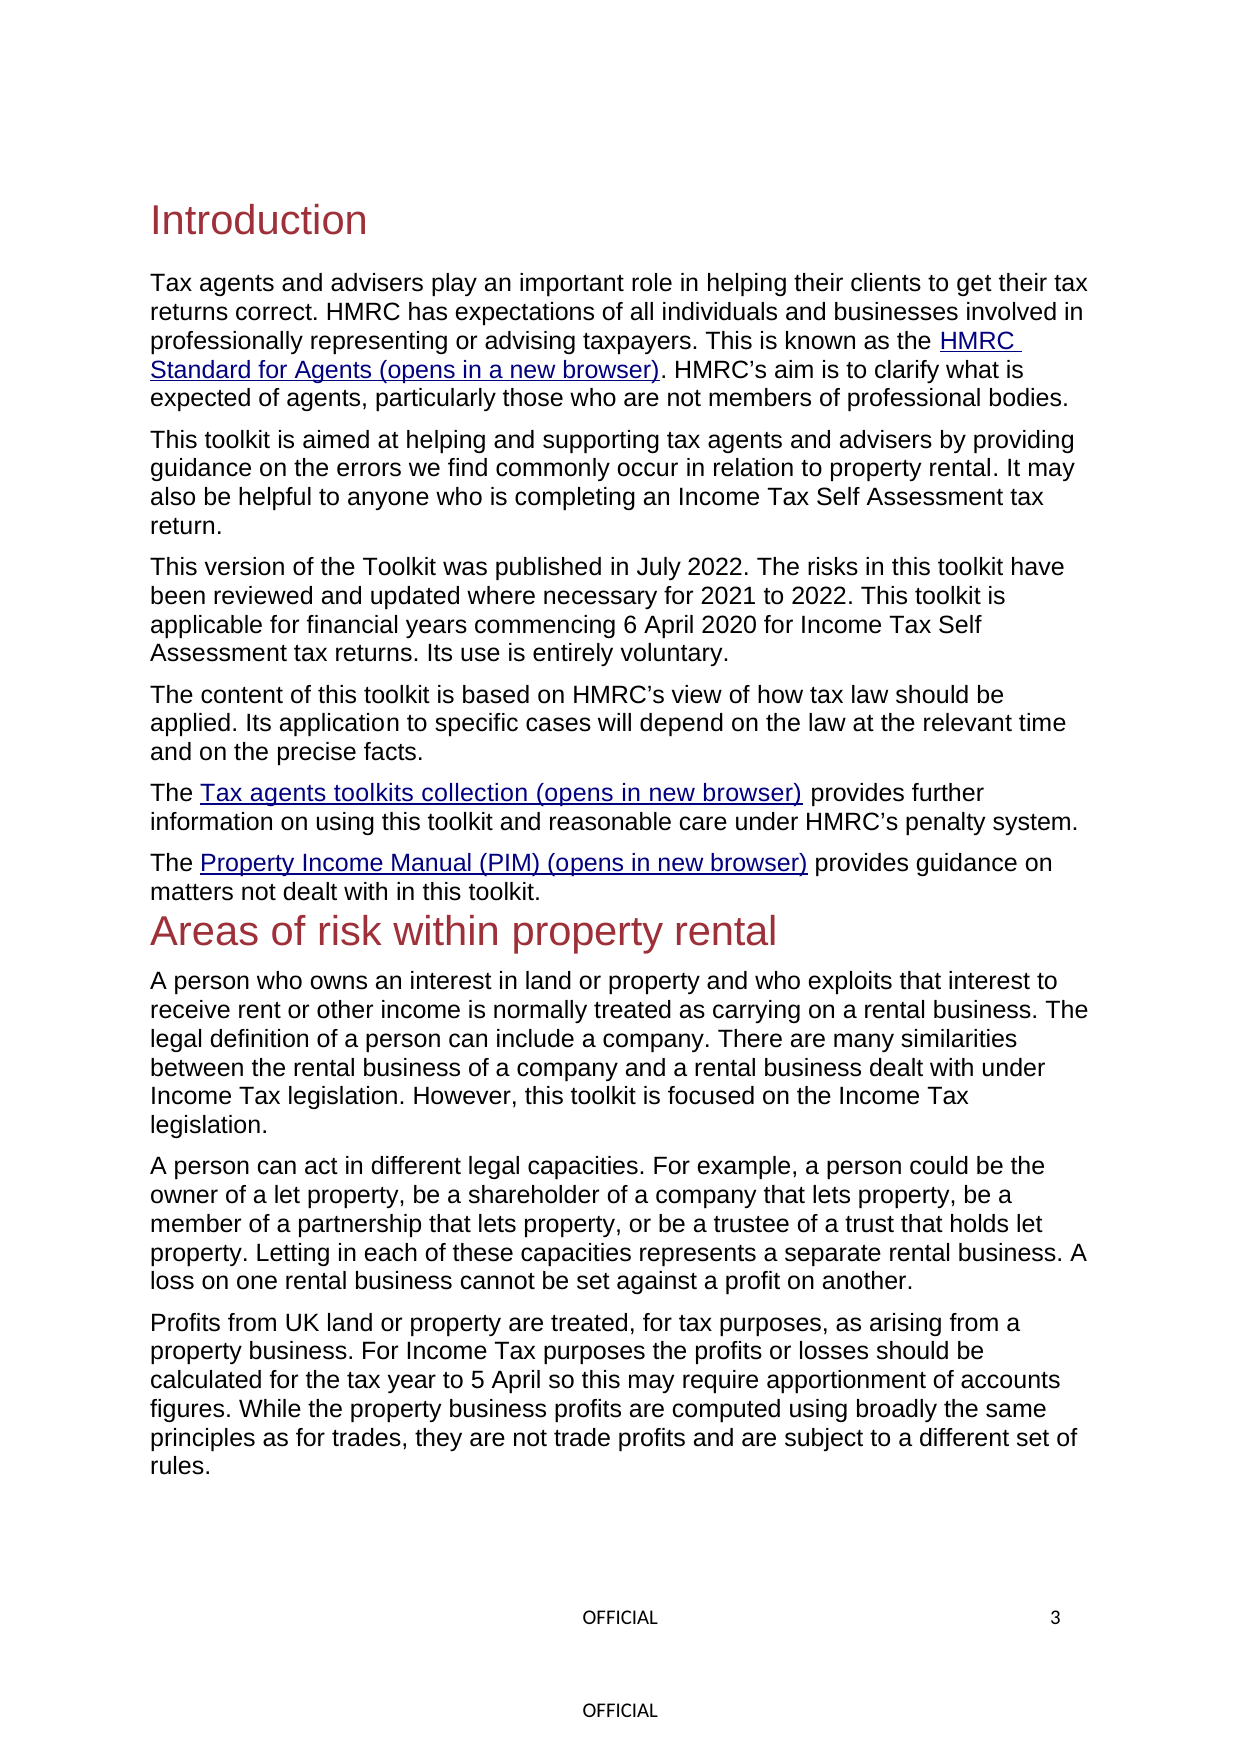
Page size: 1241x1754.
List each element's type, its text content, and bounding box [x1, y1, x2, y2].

text This toolkit is aimed at helping and supporting tax agents and advisers by providing guidance on the errors we find commonly occur in relation to property rental. It may also be helpful to anyone who is completing an Income Tax Self Assessment tax return. [150, 424, 1090, 539]
text A person can act in different legal capacities. For example, a person could be the owner of a let property, be a shareholder of a company that lets property, be a member of a partnership that lets property, or be a trustee of a trust that holds let property. Letting in each of these capacities represents a separate rental business. A loss on one rental business cannot be set against a profit on another. [150, 1151, 1090, 1295]
subtitle Areas of risk within property rental [150, 906, 1090, 954]
text This version of the Toolkit was published in July 2022. The risks in this toolkit have been reviewed and updated where necessary for 2021 to 2022. This toolkit is applicable for financial years commencing 6 April 2020 for Income Tax Self Assessment tax returns. Its use is entirely voluntary. [150, 552, 1090, 667]
text The Property Income Manual (PIM) (opens in new browser) provides guidance on matters not dealt with in this toolkit. [150, 848, 1090, 906]
text Tax agents and advisers play an important role in helping their clients to get their tax returns correct. HMRC has expectations of all individuals and businesses involved in professionally representing or advising taxpayers. This is known as the HMRC Standard for Agents (opens in a new browser). HMRC’s aim is to clarify what is expected of agents, particularly those who are not members of professional bodies. [150, 268, 1090, 412]
text The content of this toolkit is based on HMRC’s view of how tax law should be applied. Its application to specific cases will depend on the law at the relevant time and on the precise facts. [150, 679, 1090, 766]
text The Tax agents toolkits collection (opens in new browser) provides further information on using this toolkit and reasonable care under HMRC’s penalty system. [150, 778, 1090, 836]
text Profits from UK land or property are treated, for tax purposes, as arising from a property business. For Income Tax purposes the profits or losses should be calculated for the tax year to 5 April so this may require apportionment of accounts figures. While the property business profits are computed using broadly the same principles as for trades, they are not trade profits and are subject to a different set of rules. [150, 1307, 1090, 1480]
subtitle Introduction [150, 195, 1090, 243]
text A person who owns an interest in land or property and who exploits that interest to receive rent or other income is normally treated as carrying on a rental business. The legal definition of a person can include a company. There are many similarities between the rental business of a company and a rental business dealt with under Income Tax legislation. However, this toolkit is focused on the Income Tax legislation. [150, 966, 1090, 1139]
